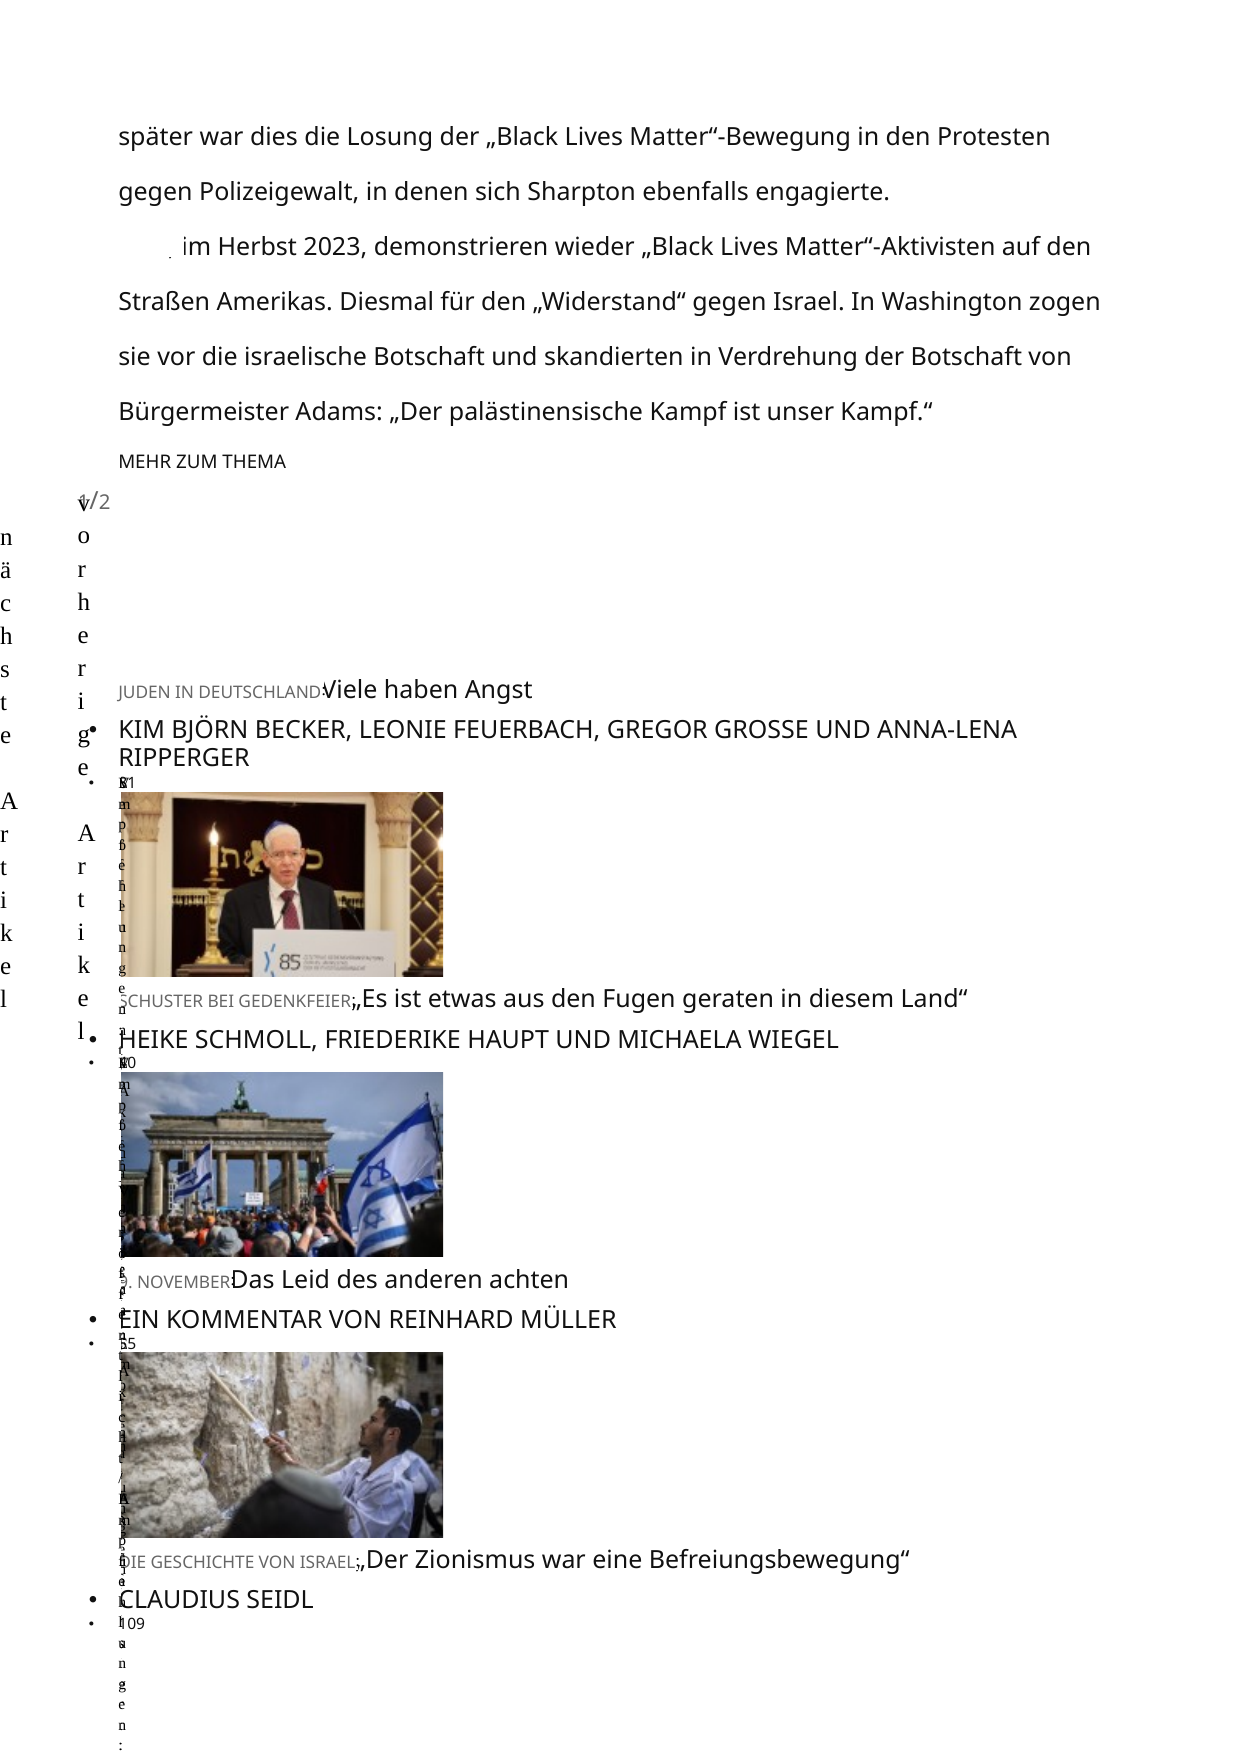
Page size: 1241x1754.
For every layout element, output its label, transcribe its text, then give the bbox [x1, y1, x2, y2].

list 109 [121, 1615, 1122, 1633]
picture [121, 792, 444, 977]
list CLAUDIUS SEIDL [121, 1585, 1122, 1615]
picture [121, 1352, 444, 1538]
text 9. NOVEMBERDas Leid des anderen achten [121, 1261, 1122, 1295]
text 1/2 [0, 483, 187, 517]
list HEIKE SCHMOLL, FRIEDERIKE HAUPT UND MICHAELA WIEGEL [121, 1025, 1122, 1054]
list 40 [121, 1054, 1122, 1073]
list 81 [121, 774, 1122, 792]
text DIE GESCHICHTE VON ISRAEL„Der Zionismus war eine Befreiungsbewegung“ [121, 1542, 1122, 1576]
text Nun, im Herbst 2023, demonstrieren wieder „Black Lives Matter“-Aktivisten auf den Straßen Amerikas. Diesmal für den „Widerstand“ gegen Israel. In Washington zogen sie vor die israelische Botschaft und skandierten in Verdrehung der Botschaft von Bürgermeister Adams: „Der palästinensische Kampf ist unser Kampf.“ [118, 228, 1122, 428]
text später war dies die Losung der „Black Lives Matter“-Bewegung in den Protesten gegen Polizeigewalt, in denen sich Sharpton ebenfalls engagierte. [118, 118, 1122, 207]
list KIM BJÖRN BECKER, LEONIE FEUERBACH, GREGOR GROSSE UND ANNA-LENA RIPPERGER [118, 715, 1122, 774]
text MEHR ZUM THEMA [118, 449, 1122, 474]
list EIN KOMMENTAR VON REINHARD MÜLLER [121, 1305, 1122, 1334]
picture [121, 1072, 444, 1257]
text JUDEN IN DEUTSCHLANDViele haben Angst [118, 671, 1122, 705]
list 55 [121, 1334, 1122, 1353]
text SCHUSTER BEI GEDENKFEIER„Es ist etwas aus den Fugen geraten in diesem Land“ [121, 981, 1122, 1015]
